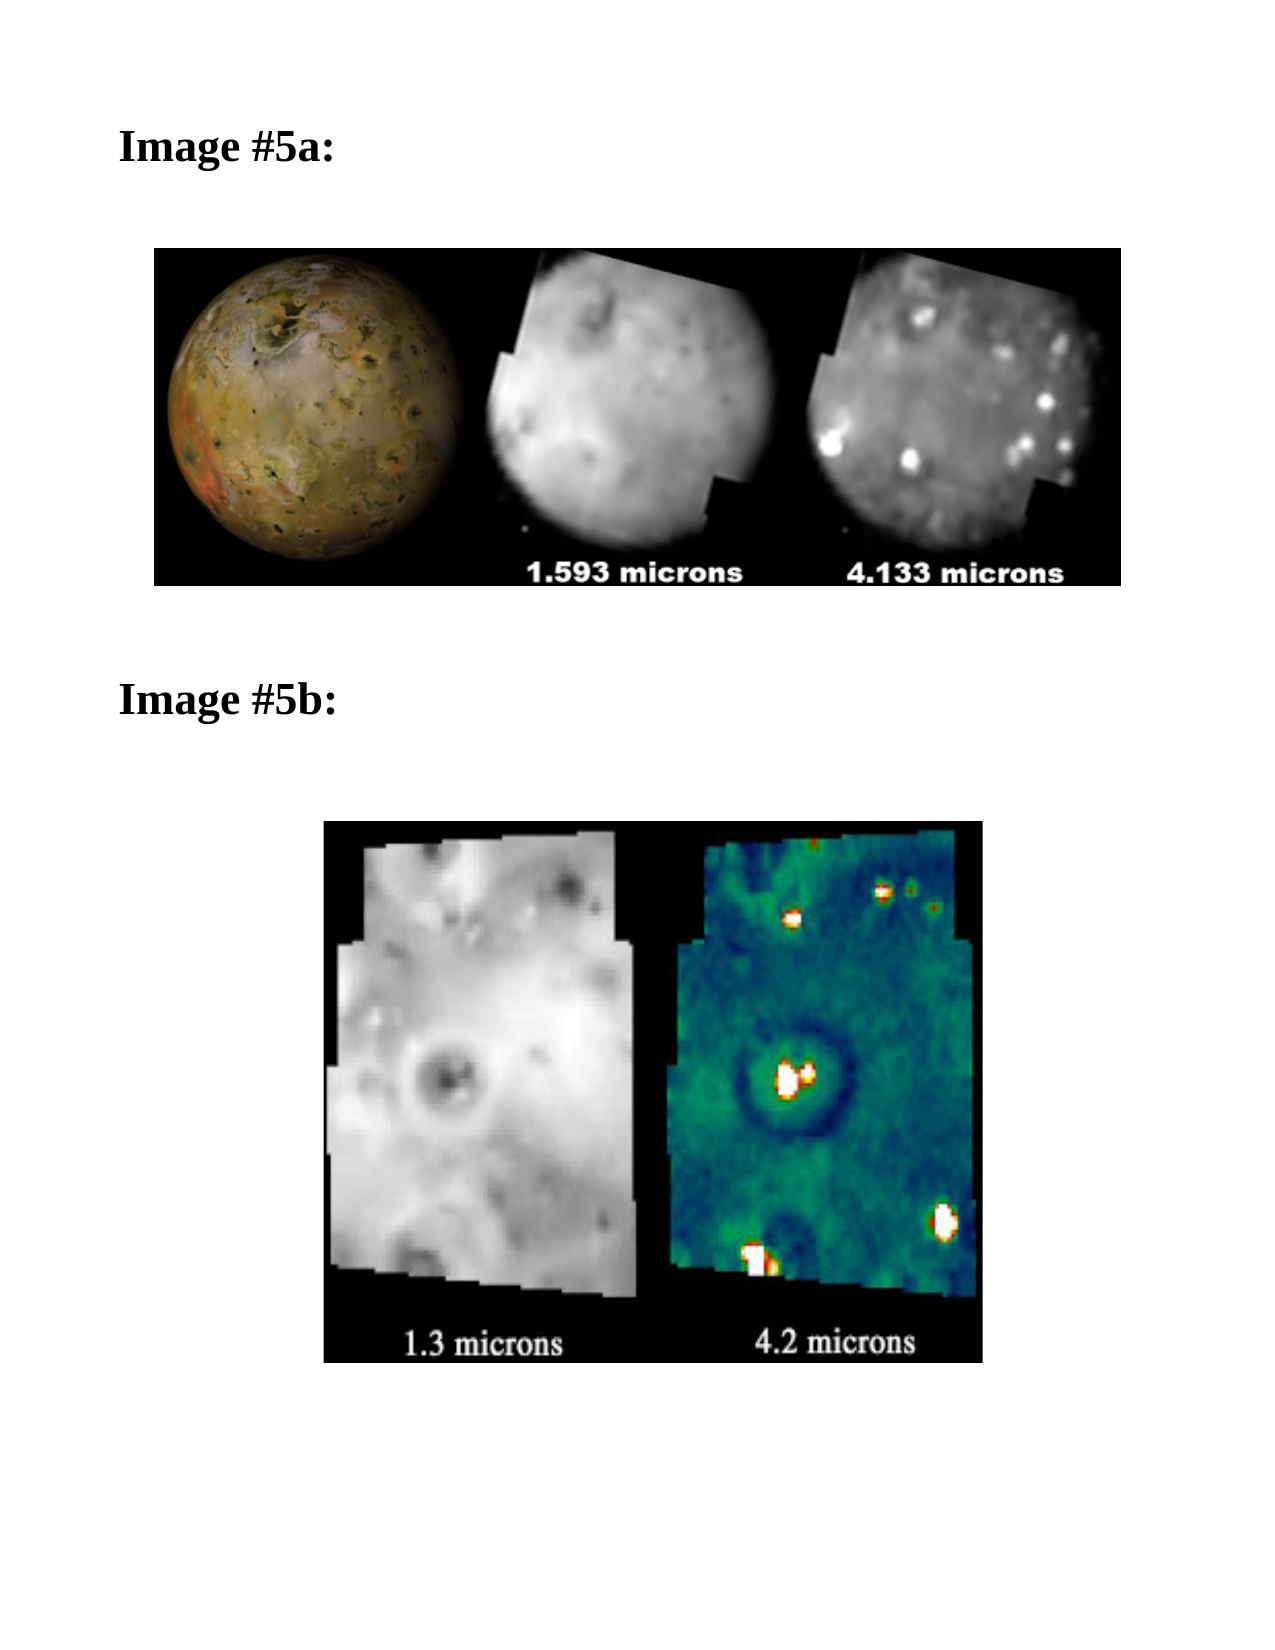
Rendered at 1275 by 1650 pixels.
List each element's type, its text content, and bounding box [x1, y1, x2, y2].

picture [323, 821, 983, 1363]
text Image #5b: [118, 671, 1157, 724]
text Image #5a: [118, 118, 1157, 171]
picture [154, 248, 1121, 586]
